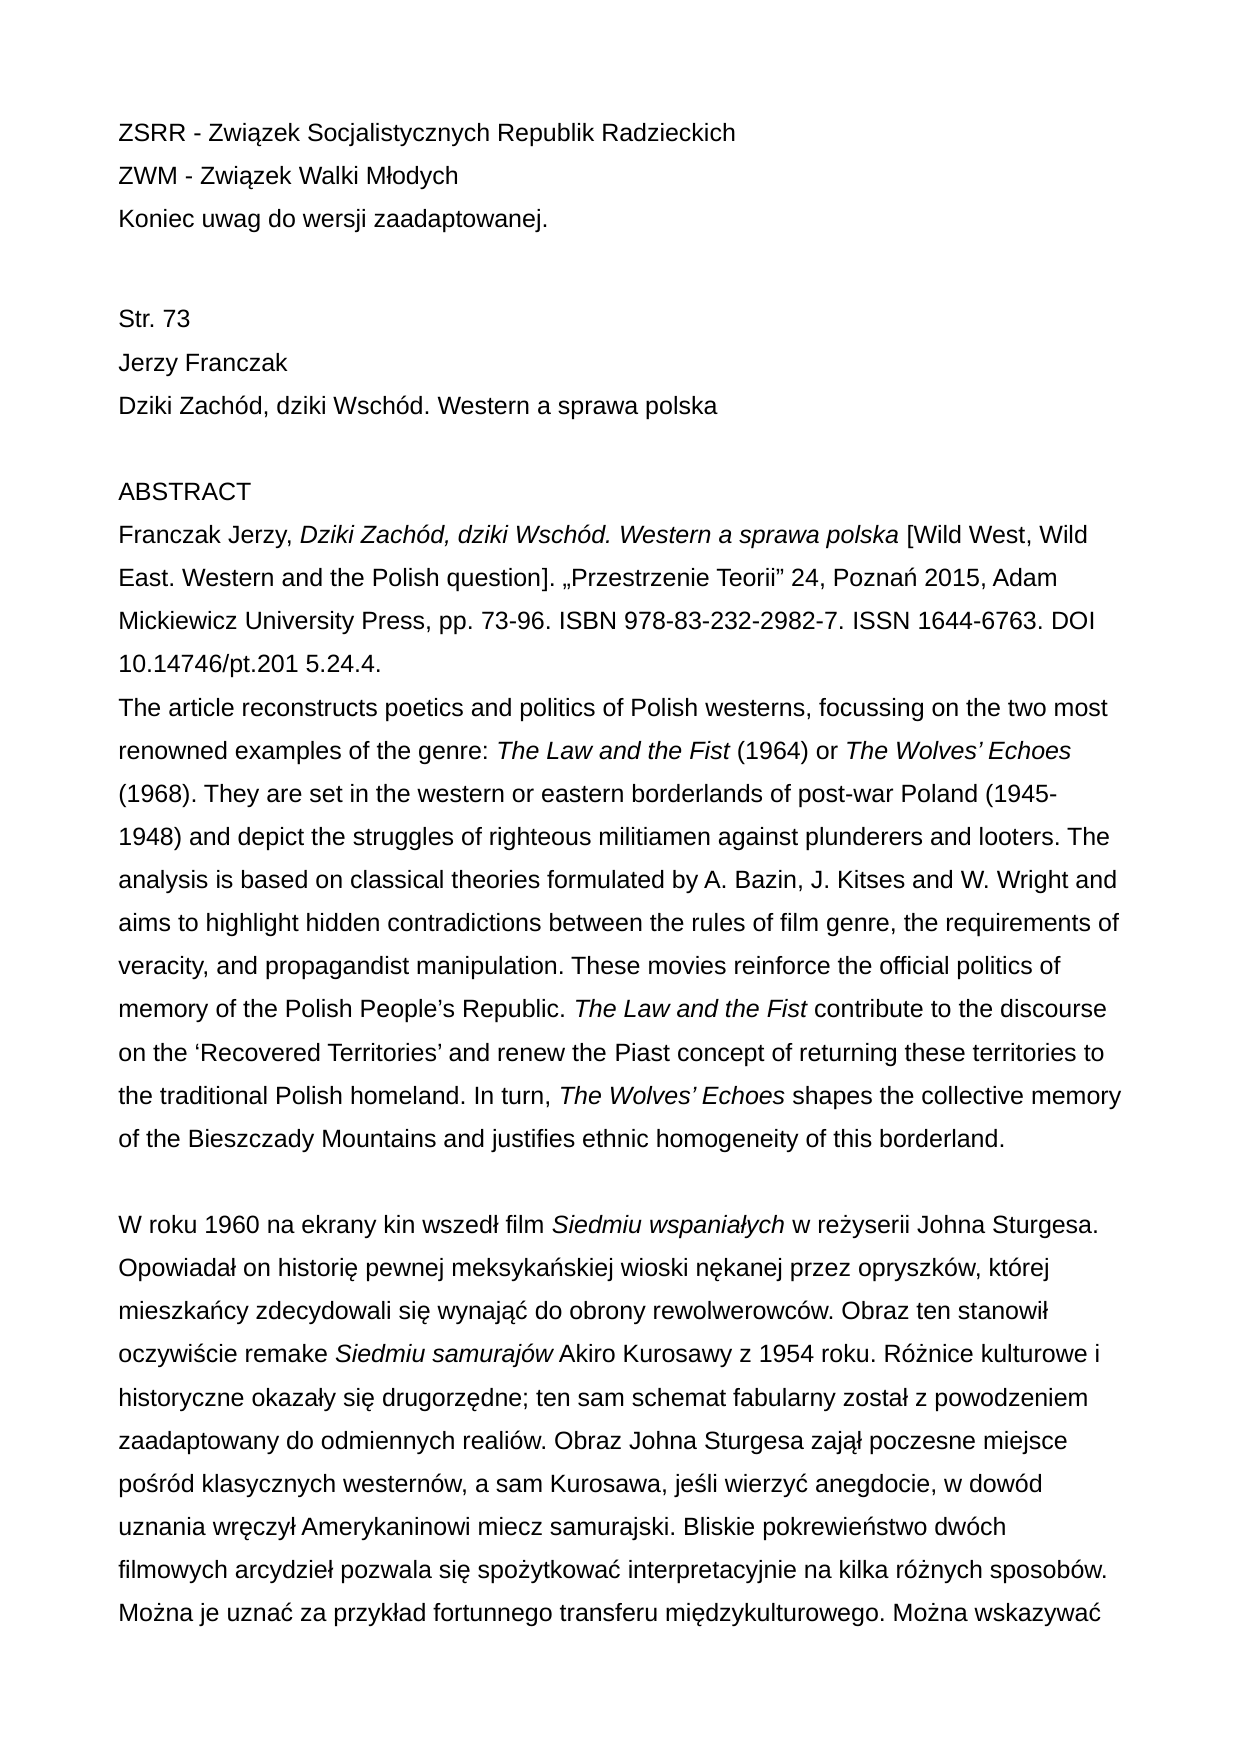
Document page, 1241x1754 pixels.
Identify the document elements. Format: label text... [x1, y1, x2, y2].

text Str. 73 [118, 304, 1122, 333]
text ZWM - Związek Walki Młodych [118, 161, 1122, 190]
text Koniec uwag do wersji zaadaptowanej. [118, 204, 1122, 233]
text W roku 1960 na ekrany kin wszedł film Siedmiu wspaniałych w reżyserii Johna Sturgesa. Opowiadał on historię pewnej meksykańskiej wioski nękanej przez opryszków, której mieszkańcy zdecydowali się wynająć do obrony rewolwerowców. Obraz ten stanowił oczywiście remake Siedmiu samurajów Akiro Kurosawy z 1954 roku. Różnice kulturowe i historyczne okazały się drugorzędne; ten sam schemat fabularny został z powodzeniem zaadaptowany do odmiennych realiów. Obraz Johna Sturgesa zajął poczesne miejsce pośród klasycznych westernów, a sam Kurosawa, jeśli wierzyć anegdocie, w dowód uznania wręczył Amerykaninowi miecz samurajski. Bliskie pokrewieństwo dwóch filmowych arcydzieł pozwala się spożytkować interpretacyjnie na kilka różnych sposobów. Można je uznać za przykład fortunnego transferu międzykulturowego. Można wskazywać [118, 1210, 1122, 1627]
text Jerzy Franczak [118, 348, 1122, 376]
text Franczak Jerzy, Dziki Zachód, dziki Wschód. Western a sprawa polska [Wild West, Wild East. Western and the Polish question]. „Przestrzenie Teorii” 24, Poznań 2015, Adam Mickiewicz University Press, pp. 73-96. ISBN 978-83-232-2982-7. ISSN 1644-6763. DOI 10.14746/pt.201 5.24.4. [118, 520, 1122, 678]
text ZSRR - Związek Socjalistycznych Republik Radzieckich [118, 118, 1122, 147]
subtitle Dziki Zachód, dziki Wschód. Western a sprawa polska [118, 391, 1122, 419]
text The article reconstructs poetics and politics of Polish westerns, focussing on the two most renowned examples of the genre: The Law and the Fist (1964) or The Wolves’ Echoes (1968). They are set in the western or eastern borderlands of post-war Poland (1945-1948) and depict the struggles of righteous militiamen against plunderers and looters. The analysis is based on classical theories formulated by A. Bazin, J. Kitses and W. Wright and aims to highlight hidden contradictions between the rules of film genre, the requirements of veracity, and propagandist manipulation. These movies reinforce the official politics of memory of the Polish People’s Republic. The Law and the Fist contribute to the discourse on the ‘Recovered Territories’ and renew the Piast concept of returning these territories to the traditional Polish homeland. In turn, The Wolves’ Echoes shapes the collective memory of the Bieszczady Mountains and justifies ethnic homogeneity of this borderland. [118, 693, 1122, 1153]
subtitle ABSTRACT [118, 477, 1122, 506]
